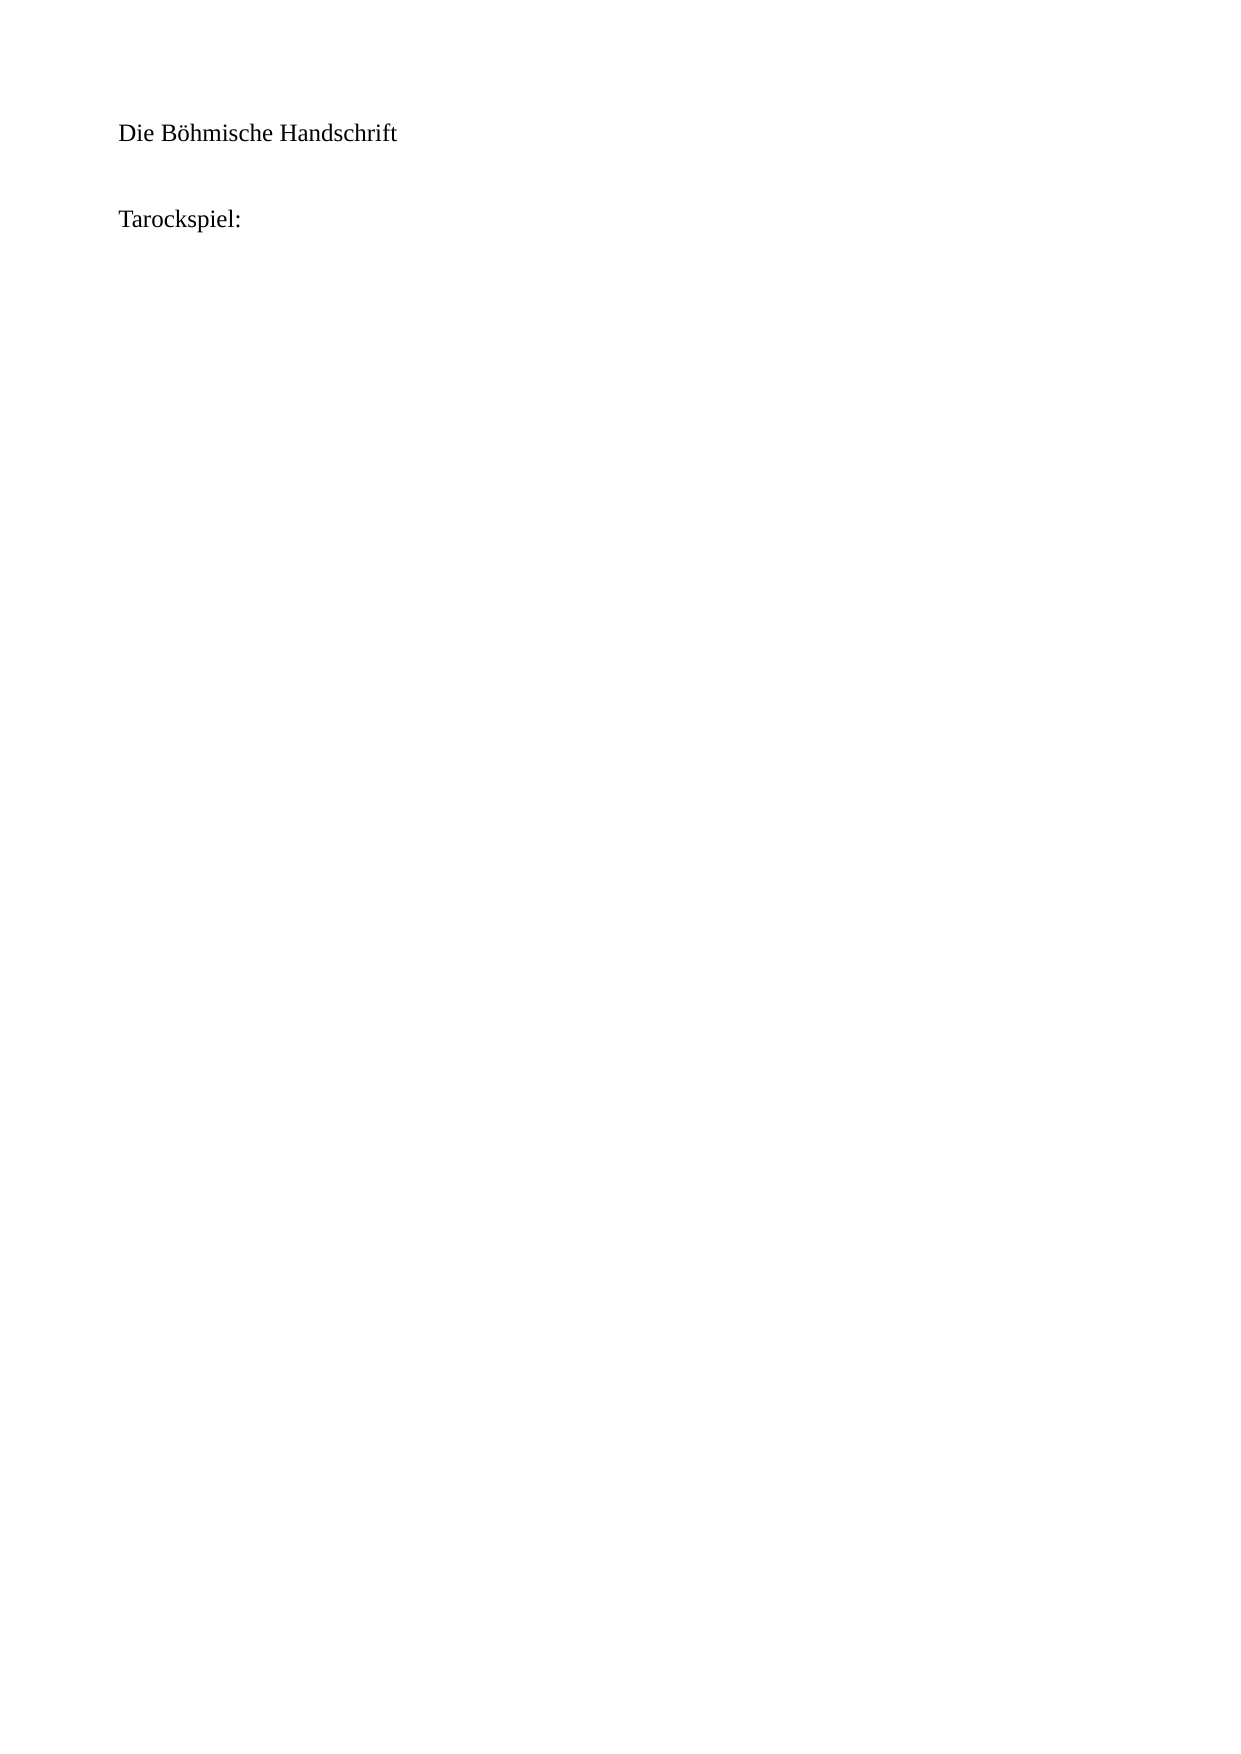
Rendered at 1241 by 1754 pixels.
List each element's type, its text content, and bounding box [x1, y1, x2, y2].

text Tarockspiel: [118, 204, 1122, 233]
text Die Böhmische Handschrift [118, 118, 1122, 147]
